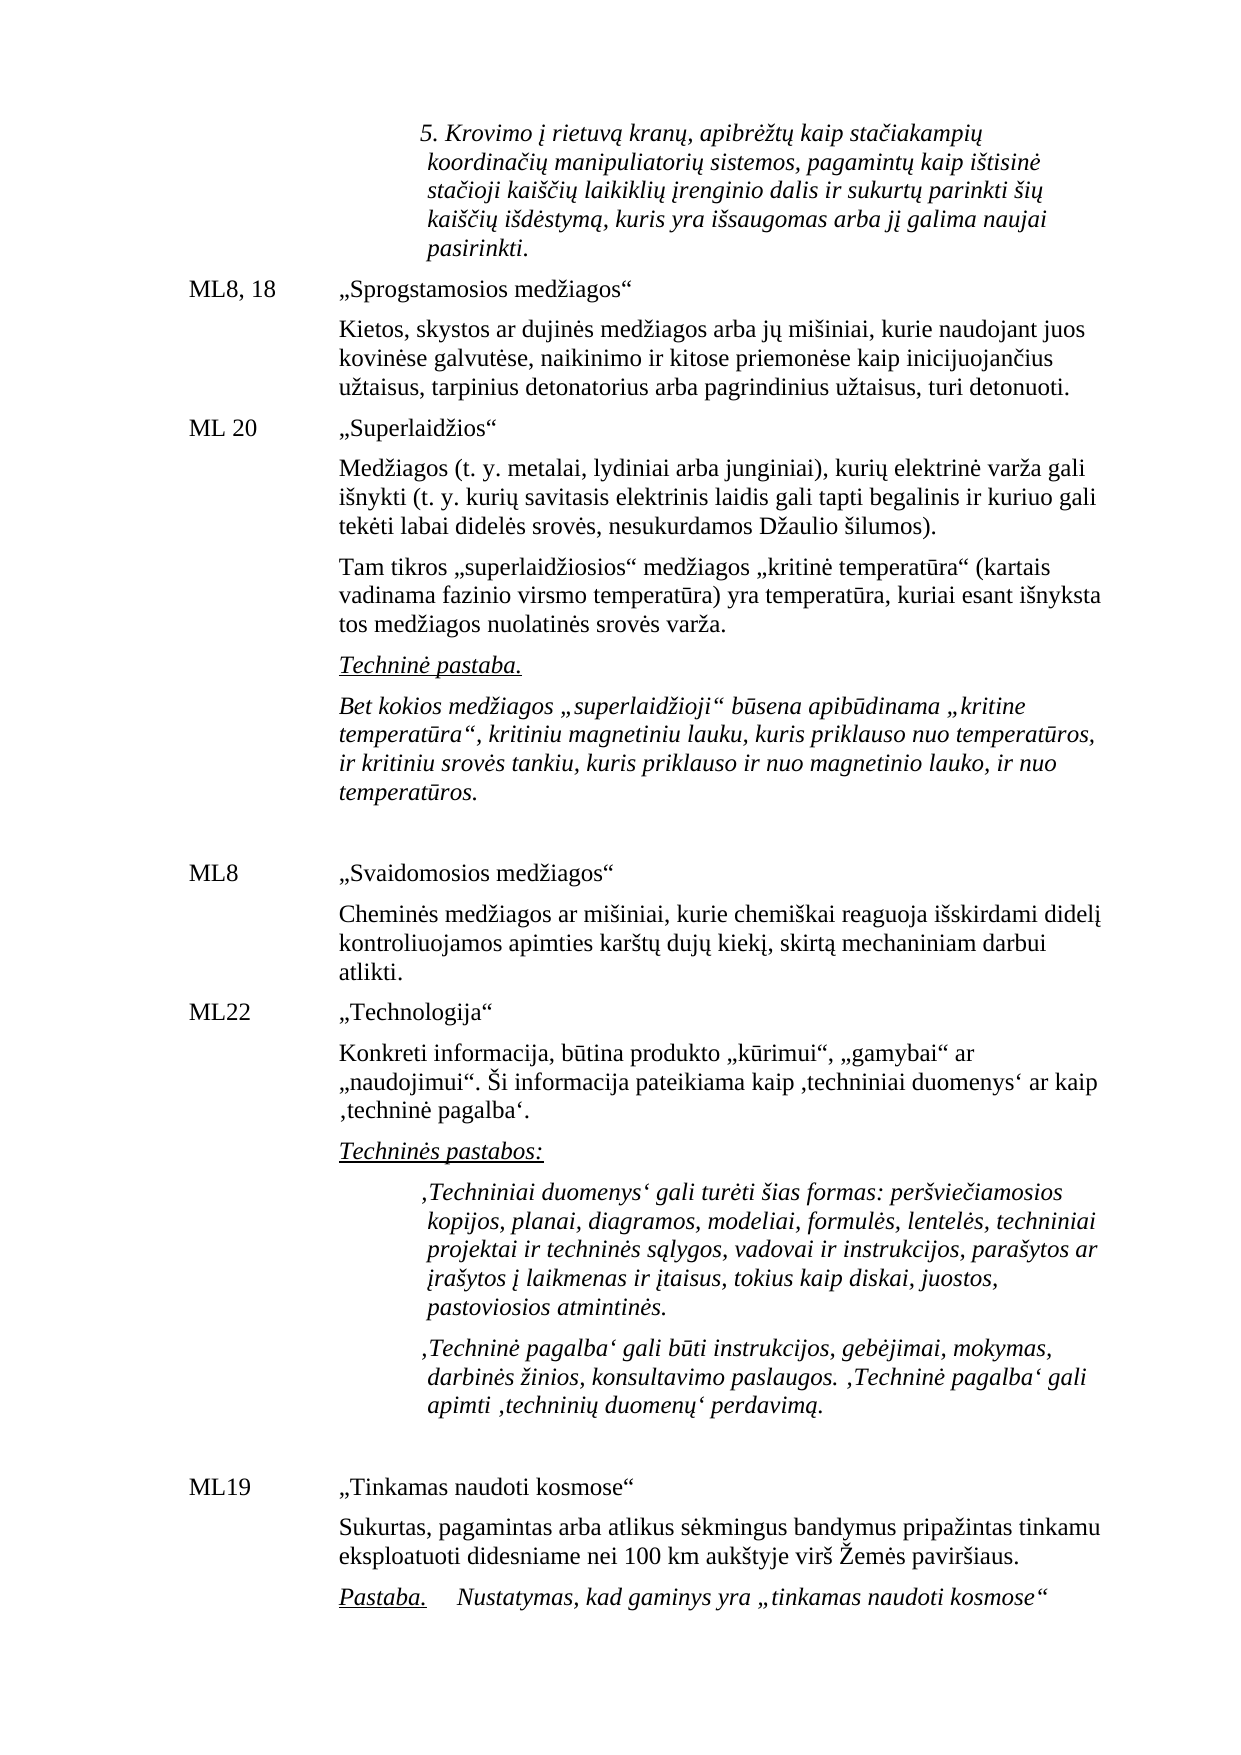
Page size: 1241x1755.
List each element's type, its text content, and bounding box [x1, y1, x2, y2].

table_cell „Sprogstamosios medžiagos“ Kietos, skystos ar dujinės medžiagos arba jų mišiniai, kurie naudojant juos kovinėse galvutėse, naikinimo ir kitose priemonėse kaip inicijuojančius užtaisus, tarpinius detonatorius arba pagrindinius užtaisus, turi detonuoti. [327, 262, 1122, 401]
table_cell „Svaidomosios medžiagos“ Cheminės medžiagos ar mišiniai, kurie chemiškai reaguoja išskirdami didelį kontroliuojamos apimties karštų dujų kiekį, skirtą mechaniniam darbui atlikti. [327, 846, 1122, 985]
table_cell „Technologija“ Konkreti informacija, būtina produkto „kūrimui“, „gamybai“ ar „naudojimui“. Ši informacija pateikiama kaip ,techniniai duomenys‘ ar kaip ‚techninė pagalba‘. Techninės pastabos: ‚Techniniai duomenys‘ gali turėti šias formas: peršviečiamosios kopijos, planai, diagramos, modeliai, formulės, lentelės, techniniai projektai ir techninės sąlygos, vadovai ir instrukcijos, parašytos ar įrašytos į laikmenas ir įtaisus, tokius kaip diskai, juostos, pastoviosios atmintinės. ‚Techninė pagalba‘ gali būti instrukcijos, gebėjimai, mokymas, darbinės žinios, konsultavimo paslaugos. ‚Techninė pagalba‘ gali apimti ‚techninių duomenų‘ perdavimą. [327, 985, 1122, 1460]
table_cell ML8 [177, 846, 327, 985]
table_cell ML8, 18 [177, 262, 327, 401]
table_cell 5. Krovimo į rietuvą kranų, apibrėžtų kaip stačiakampių koordinačių manipuliatorių sistemos, pagamintų kaip ištisinė stačioji kaiščių laikiklių įrenginio dalis ir sukurtų parinkti šių kaiščių išdėstymą, kuris yra išsaugomas arba jį galima naujai pasirinkti. [327, 118, 1122, 262]
table_cell [177, 118, 327, 262]
table_cell ML 20 [177, 401, 327, 846]
table_cell „Tinkamas naudoti kosmose“ Sukurtas, pagamintas arba atlikus sėkmingus bandymus pripažintas tinkamu eksploatuoti didesniame nei 100 km aukštyje virš Žemės paviršiaus. Pastaba. Nustatymas, kad gaminys yra „tinkamas naudoti kosmose“ [327, 1460, 1122, 1611]
table_cell ML19 [177, 1460, 327, 1611]
table_cell ML22 [177, 985, 327, 1460]
table_cell „Superlaidžios“ Medžiagos (t. y. metalai, lydiniai arba junginiai), kurių elektrinė varža gali išnykti (t. y. kurių savitasis elektrinis laidis gali tapti begalinis ir kuriuo gali tekėti labai didelės srovės, nesukurdamos Džaulio šilumos). Tam tikros „superlaidžiosios“ medžiagos „kritinė temperatūra“ (kartais vadinama fazinio virsmo temperatūra) yra temperatūra, kuriai esant išnyksta tos medžiagos nuolatinės srovės varža. Techninė pastaba. Bet kokios medžiagos „superlaidžioji“ būsena apibūdinama „kritine temperatūra“, kritiniu magnetiniu lauku, kuris priklauso nuo temperatūros, ir kritiniu srovės tankiu, kuris priklauso ir nuo magnetinio lauko, ir nuo temperatūros. [327, 401, 1122, 846]
